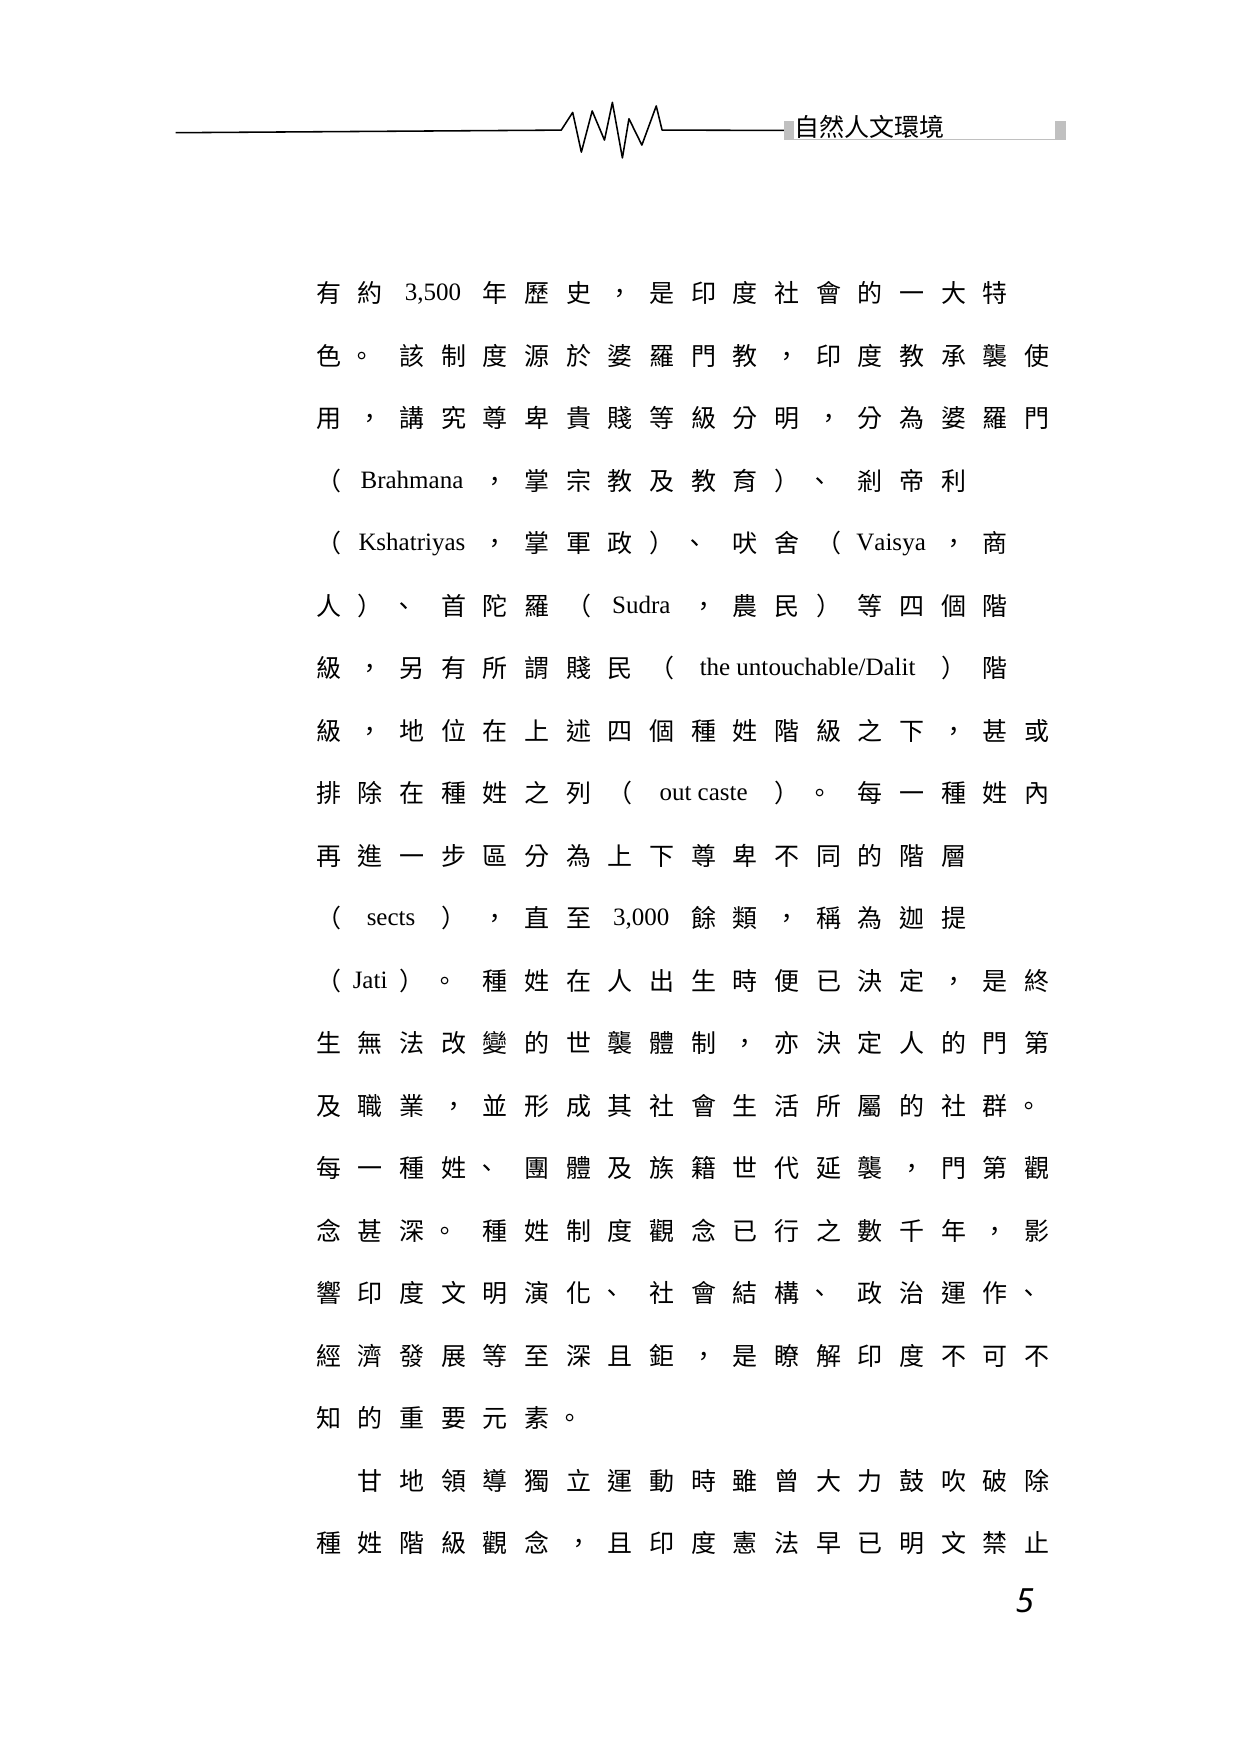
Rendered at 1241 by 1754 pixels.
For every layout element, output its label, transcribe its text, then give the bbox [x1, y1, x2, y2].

text 有約3,500年歷史，是印度社會的一大特色。該制度源於婆羅門教，印度教承襲使用，講究尊卑貴賤等級分明，分為婆羅門（Brahmana，掌宗教及教育）、剎帝利（Kshatriyas，掌軍政）、吠舍（Vaisya，商人）、首陀羅（Sudra，農民）等四個階級，另有所謂賤民（the untouchable/Dalit）階級，地位在上述四個種姓階級之下，甚或排除在種姓之列（out caste）。每一種姓內再進一步區分為上下尊卑不同的階層（sects），直至3,000餘類，稱為迦提（Jati）。種姓在人出生時便已決定，是終生無法改變的世襲體制，亦決定人的門第及職業，並形成其社會生活所屬的社群。每一種姓、團體及族籍世代延襲，門第觀念甚深。種姓制度觀念已行之數千年，影響印度文明演化、社會結構、政治運作、經濟發展等至深且鉅，是瞭解印度不可不知的重要元素。 [281, 250, 1058, 1438]
text 甘地領導獨立運動時雖曾大力鼓吹破除種姓階級觀念，且印度憲法早已明文禁止 [281, 1438, 1058, 1563]
